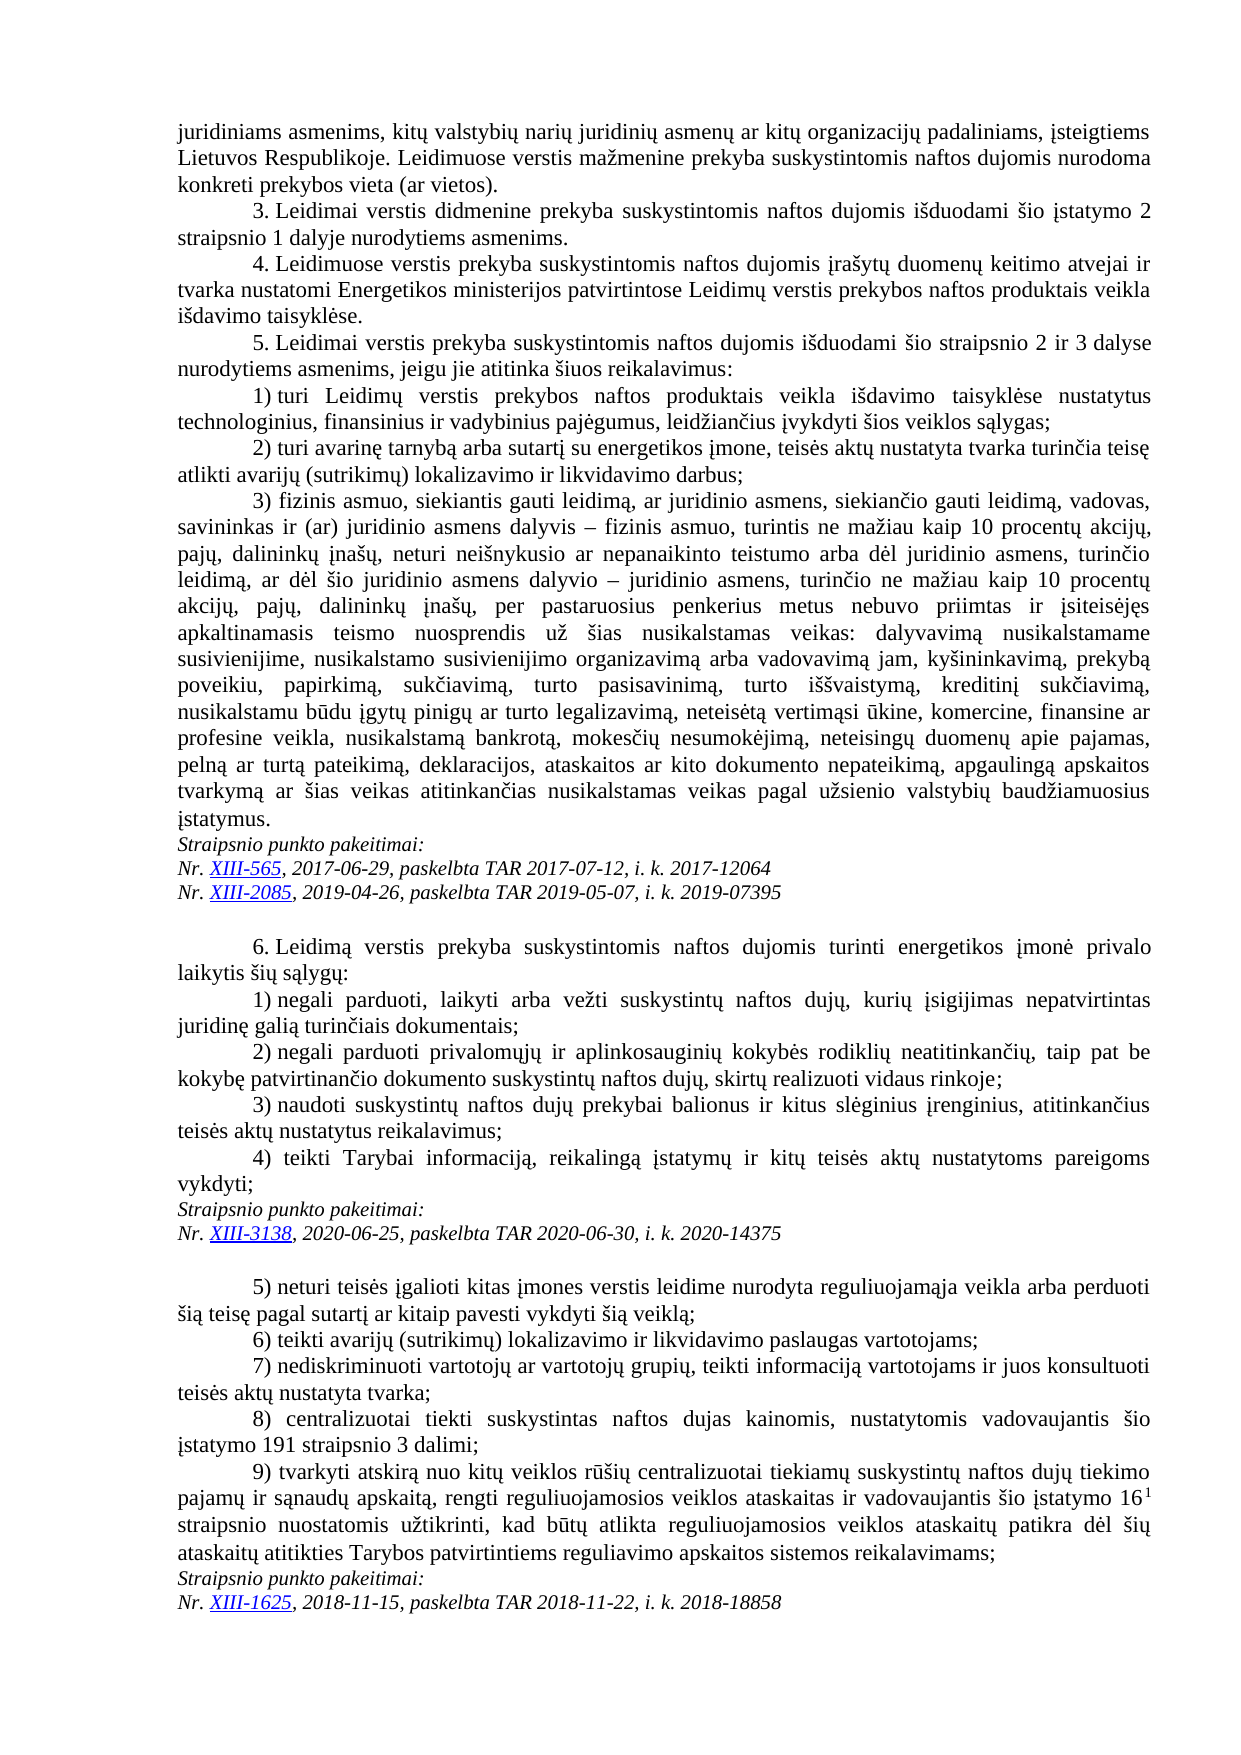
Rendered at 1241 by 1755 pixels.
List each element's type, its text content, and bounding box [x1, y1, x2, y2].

text 6. Leidimą verstis prekyba suskystintomis naftos dujomis turinti energetikos įmonė privalo laikytis šių sąlygų: [177, 933, 1152, 986]
text 8) centralizuotai tiekti suskystintas naftos dujas kainomis, nustatytomis vadovaujantis šio įstatymo 191 straipsnio 3 dalimi; [177, 1405, 1152, 1458]
text 5. Leidimai verstis prekyba suskystintomis naftos dujomis išduodami šio straipsnio 2 ir 3 dalyse nurodytiems asmenims, jeigu jie atitinka šiuos reikalavimus: [177, 329, 1152, 382]
text Straipsnio punkto pakeitimai: [177, 832, 1152, 856]
text 5) neturi teisės įgalioti kitas įmones verstis leidime nurodyta reguliuojamąja veikla arba perduoti šią teisę pagal sutartį ar kitaip pavesti vykdyti šią veiklą; [177, 1273, 1152, 1326]
text juridiniams asmenims, kitų valstybių narių juridinių asmenų ar kitų organizacijų padaliniams, įsteigtiems Lietuvos Respublikoje. Leidimuose verstis mažmenine prekyba suskystintomis naftos dujomis nurodoma konkreti prekybos vieta (ar vietos). [177, 118, 1152, 197]
text 1) turi Leidimų verstis prekybos naftos produktais veikla išdavimo taisyklėse nustatytus technologinius, finansinius ir vadybinius pajėgumus, leidžiančius įvykdyti šios veiklos sąlygas; [177, 382, 1152, 434]
text 4. Leidimuose verstis prekyba suskystintomis naftos dujomis įrašytų duomenų keitimo atvejai ir tvarka nustatomi Energetikos ministerijos patvirtintose Leidimų verstis prekybos naftos produktais veikla išdavimo taisyklėse. [177, 250, 1152, 329]
text 3) naudoti suskystintų naftos dujų prekybai balionus ir kitus slėginius įrenginius, atitinkančius teisės aktų nustatytus reikalavimus; [177, 1091, 1152, 1144]
text Nr. XIII-565, 2017-06-29, paskelbta TAR 2017-07-12, i. k. 2017-12064 [177, 856, 1152, 880]
text 9) tvarkyti atskirą nuo kitų veiklos rūšių centralizuotai tiekiamų suskystintų naftos dujų tiekimo pajamų ir sąnaudų apskaitą, rengti reguliuojamosios veiklos ataskaitas ir vadovaujantis šio įstatymo 161 straipsnio nuostatomis užtikrinti, kad būtų atlikta reguliuojamosios veiklos ataskaitų patikra dėl šių ataskaitų atitikties Tarybos patvirtintiems reguliavimo apskaitos sistemos reikalavimams; [177, 1458, 1152, 1566]
text Nr. XIII-1625, 2018-11-15, paskelbta TAR 2018-11-22, i. k. 2018-18858 [177, 1590, 1152, 1614]
text Straipsnio punkto pakeitimai: [177, 1566, 1152, 1590]
text 6) teikti avarijų (sutrikimų) lokalizavimo ir likvidavimo paslaugas vartotojams; [177, 1326, 1152, 1352]
text Nr. XIII-3138, 2020-06-25, paskelbta TAR 2020-06-30, i. k. 2020-14375 [177, 1221, 1152, 1245]
text 3. Leidimai verstis didmenine prekyba suskystintomis naftos dujomis išduodami šio įstatymo 2 straipsnio 1 dalyje nurodytiems asmenims. [177, 197, 1152, 250]
text 7) nediskriminuoti vartotojų ar vartotojų grupių, teikti informaciją vartotojams ir juos konsultuoti teisės aktų nustatyta tvarka; [177, 1352, 1152, 1405]
text 3) fizinis asmuo, siekiantis gauti leidimą, ar juridinio asmens, siekiančio gauti leidimą, vadovas, savininkas ir (ar) juridinio asmens dalyvis – fizinis asmuo, turintis ne mažiau kaip 10 procentų akcijų, pajų, dalininkų įnašų, neturi neišnykusio ar nepanaikinto teistumo arba dėl juridinio asmens, turinčio leidimą, ar dėl šio juridinio asmens dalyvio – juridinio asmens, turinčio ne mažiau kaip 10 procentų akcijų, pajų, dalininkų įnašų, per pastaruosius penkerius metus nebuvo priimtas ir įsiteisėjęs apkaltinamasis teismo nuosprendis už šias nusikalstamas veikas: dalyvavimą nusikalstamame susivienijime, nusikalstamo susivienijimo organizavimą arba vadovavimą jam, kyšininkavimą, prekybą poveikiu, papirkimą, sukčiavimą, turto pasisavinimą, turto iššvaistymą, kreditinį sukčiavimą, nusikalstamu būdu įgytų pinigų ar turto legalizavimą, neteisėtą vertimąsi ūkine, komercine, finansine ar profesine veikla, nusikalstamą bankrotą, mokesčių nesumokėjimą, neteisingų duomenų apie pajamas, pelną ar turtą pateikimą, deklaracijos, ataskaitos ar kito dokumento nepateikimą, apgaulingą apskaitos tvarkymą ar šias veikas atitinkančias nusikalstamas veikas pagal užsienio valstybių baudžiamuosius įstatymus. [177, 487, 1152, 832]
text Nr. XIII-2085, 2019-04-26, paskelbta TAR 2019-05-07, i. k. 2019-07395 [177, 880, 1152, 904]
text 2) negali parduoti privalomųjų ir aplinkosauginių kokybės rodiklių neatitinkančių, taip pat be kokybę patvirtinančio dokumento suskystintų naftos dujų, skirtų realizuoti vidaus rinkoje; [177, 1038, 1152, 1091]
text 2) turi avarinę tarnybą arba sutartį su energetikos įmone, teisės aktų nustatyta tvarka turinčia teisę atlikti avarijų (sutrikimų) lokalizavimo ir likvidavimo darbus; [177, 434, 1152, 487]
text 1) negali parduoti, laikyti arba vežti suskystintų naftos dujų, kurių įsigijimas nepatvirtintas juridinę galią turinčiais dokumentais; [177, 986, 1152, 1038]
text Straipsnio punkto pakeitimai: [177, 1197, 1152, 1221]
text 4) teikti Tarybai informaciją, reikalingą įstatymų ir kitų teisės aktų nustatytoms pareigoms vykdyti; [177, 1144, 1152, 1197]
